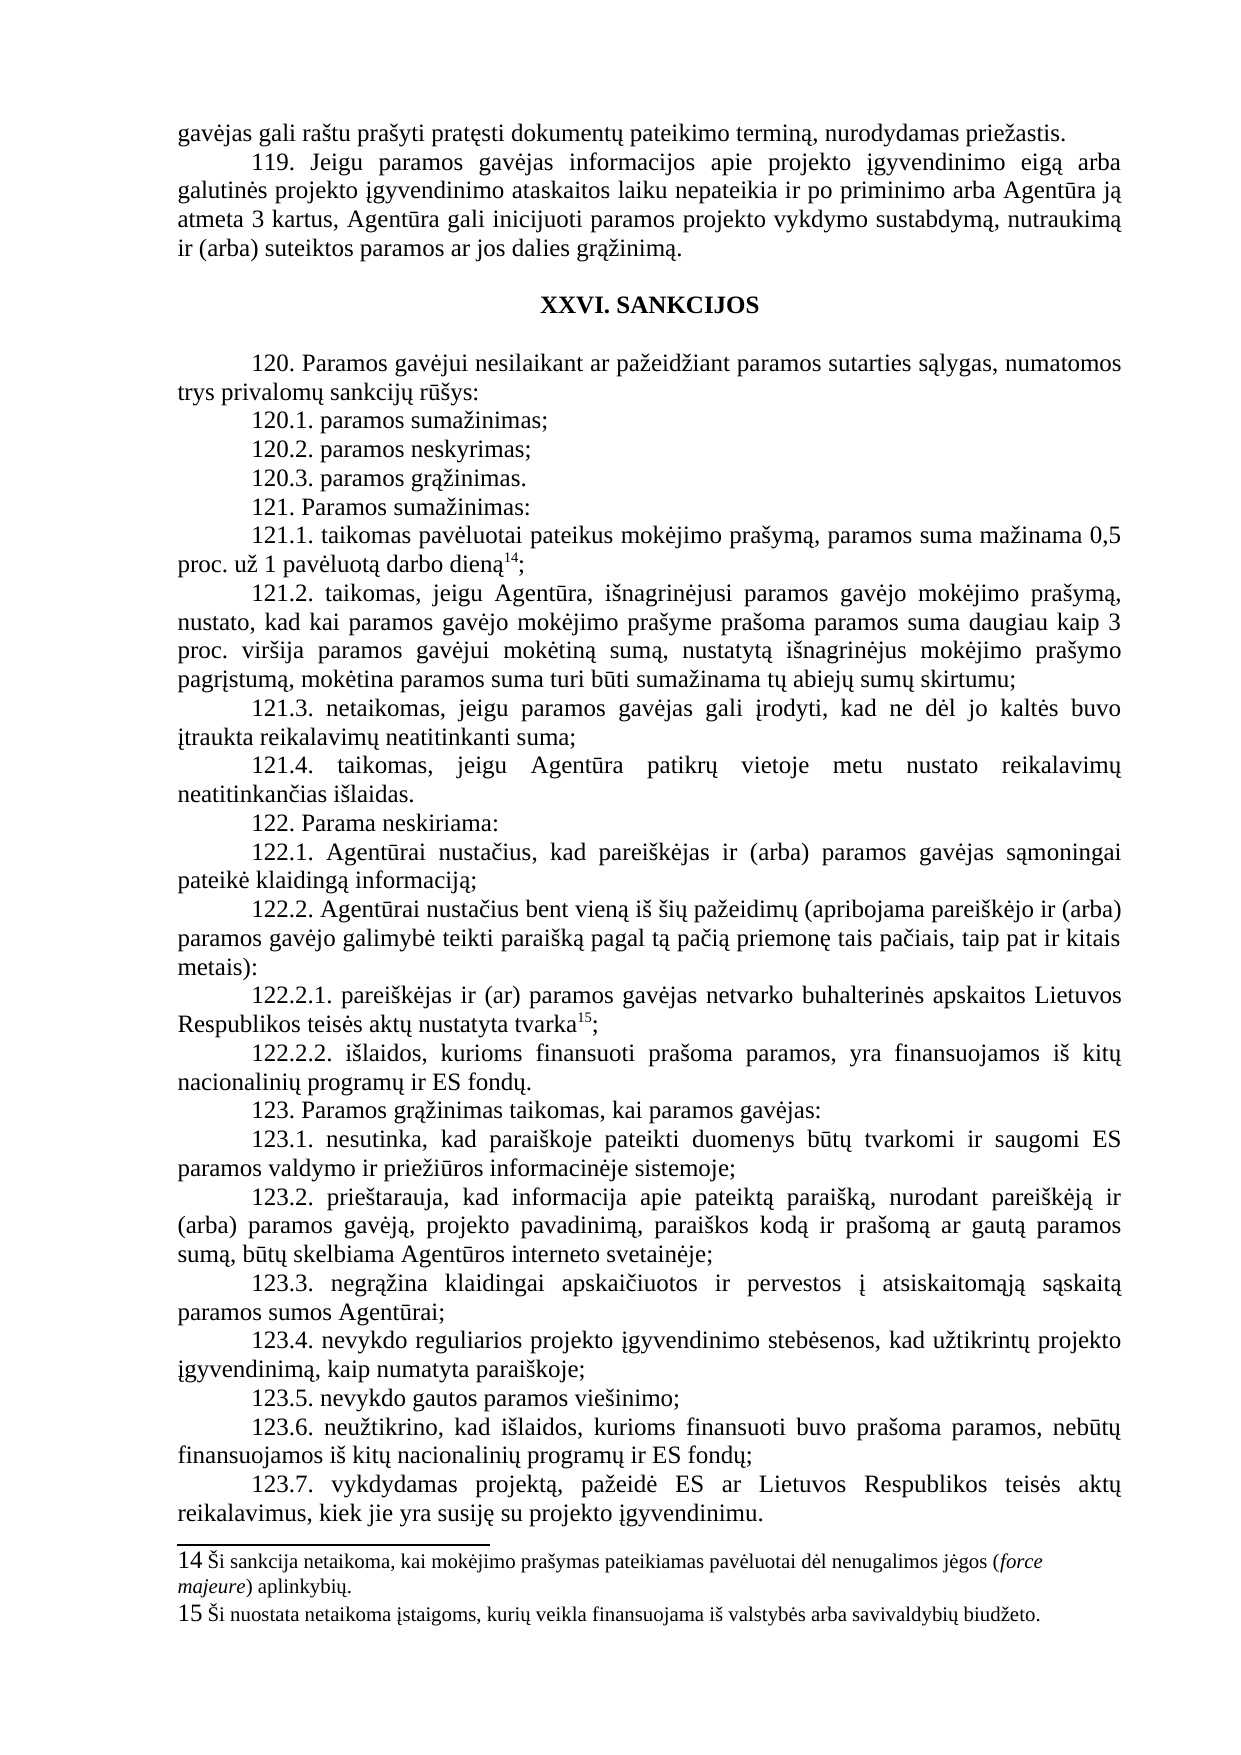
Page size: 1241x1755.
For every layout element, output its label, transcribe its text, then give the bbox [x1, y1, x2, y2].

text 122. Parama neskiriama: [177, 808, 1122, 837]
text 123.5. nevykdo gautos paramos viešinimo; [177, 1383, 1122, 1412]
text 122.2.1. pareiškėjas ir (ar) paramos gavėjas netvarko buhalterinės apskaitos Lietuvos Respublikos teisės aktų nustatyta tvarka; [177, 981, 1122, 1038]
text 121.3. netaikomas, jeigu paramos gavėjas gali įrodyti, kad ne dėl jo kaltės buvo įtraukta reikalavimų neatitinkanti suma; [177, 693, 1122, 751]
text 119. Jeigu paramos gavėjas informacijos apie projekto įgyvendinimo eigą arba galutinės projekto įgyvendinimo ataskaitos laiku nepateikia ir po priminimo arba Agentūra ją atmeta 3 kartus, Agentūra gali inicijuoti paramos projekto vykdymo sustabdymą, nutraukimą ir (arba) suteiktos paramos ar jos dalies grąžinimą. [177, 147, 1122, 262]
text Ši nuostata netaikoma įstaigoms, kurių veikla finansuojama iš valstybės arba savivaldybių biudžeto. [177, 1598, 1122, 1627]
text 121.2. taikomas, jeigu Agentūra, išnagrinėjusi paramos gavėjo mokėjimo prašymą, nustato, kad kai paramos gavėjo mokėjimo prašyme prašoma paramos suma daugiau kaip 3 proc. viršija paramos gavėjui mokėtiną sumą, nustatytą išnagrinėjus mokėjimo prašymo pagrįstumą, mokėtina paramos suma turi būti sumažinama tų abiejų sumų skirtumu; [177, 578, 1122, 693]
text gavėjas gali raštu prašyti pratęsti dokumentų pateikimo terminą, nurodydamas priežastis. [177, 118, 1122, 147]
text 122.2.2. išlaidos, kurioms finansuoti prašoma paramos, yra finansuojamos iš kitų nacionalinių programų ir ES fondų. [177, 1038, 1122, 1096]
text 120.2. paramos neskyrimas; [177, 434, 1122, 463]
text 120. Paramos gavėjui nesilaikant ar pažeidžiant paramos sutarties sąlygas, numatomos trys privalomų sankcijų rūšys: [177, 348, 1122, 406]
text 120.1. paramos sumažinimas; [177, 406, 1122, 434]
text 120.3. paramos grąžinimas. [177, 463, 1122, 492]
text 123.7. vykdydamas projektą, pažeidė ES ar Lietuvos Respublikos teisės aktų reikalavimus, kiek jie yra susiję su projekto įgyvendinimu. [177, 1469, 1122, 1527]
text 123.3. negrąžina klaidingai apskaičiuotos ir pervestos į atsiskaitomąją sąskaitą paramos sumos Agentūrai; [177, 1268, 1122, 1326]
text 123.4. nevykdo reguliarios projekto įgyvendinimo stebėsenos, kad užtikrintų projekto įgyvendinimą, kaip numatyta paraiškoje; [177, 1326, 1122, 1383]
text 123. Paramos grąžinimas taikomas, kai paramos gavėjas: [177, 1096, 1122, 1124]
text XXVI. SANKCIJOS [177, 291, 1122, 319]
text Ši sankcija netaikoma, kai mokėjimo prašymas pateikiamas pavėluotai dėl nenugalimos jėgos (force majeure) aplinkybių. [177, 1545, 1122, 1598]
text 122.2. Agentūrai nustačius bent vieną iš šių pažeidimų (apribojama pareiškėjo ir (arba) paramos gavėjo galimybė teikti paraišką pagal tą pačią priemonę tais pačiais, taip pat ir kitais metais): [177, 894, 1122, 981]
text 121. Paramos sumažinimas: [177, 492, 1122, 521]
text 121.1. taikomas pavėluotai pateikus mokėjimo prašymą, paramos suma mažinama 0,5 proc. už 1 pavėluotą darbo dieną; [177, 521, 1122, 578]
text 121.4. taikomas, jeigu Agentūra patikrų vietoje metu nustato reikalavimų neatitinkančias išlaidas. [177, 751, 1122, 808]
text 123.1. nesutinka, kad paraiškoje pateikti duomenys būtų tvarkomi ir saugomi ES paramos valdymo ir priežiūros informacinėje sistemoje; [177, 1124, 1122, 1182]
text 123.2. prieštarauja, kad informacija apie pateiktą paraišką, nurodant pareiškėją ir (arba) paramos gavėją, projekto pavadinimą, paraiškos kodą ir prašomą ar gautą paramos sumą, būtų skelbiama Agentūros interneto svetainėje; [177, 1182, 1122, 1268]
text 123.6. neužtikrino, kad išlaidos, kurioms finansuoti buvo prašoma paramos, nebūtų finansuojamos iš kitų nacionalinių programų ir ES fondų; [177, 1412, 1122, 1469]
text 122.1. Agentūrai nustačius, kad pareiškėjas ir (arba) paramos gavėjas sąmoningai pateikė klaidingą informaciją; [177, 837, 1122, 894]
